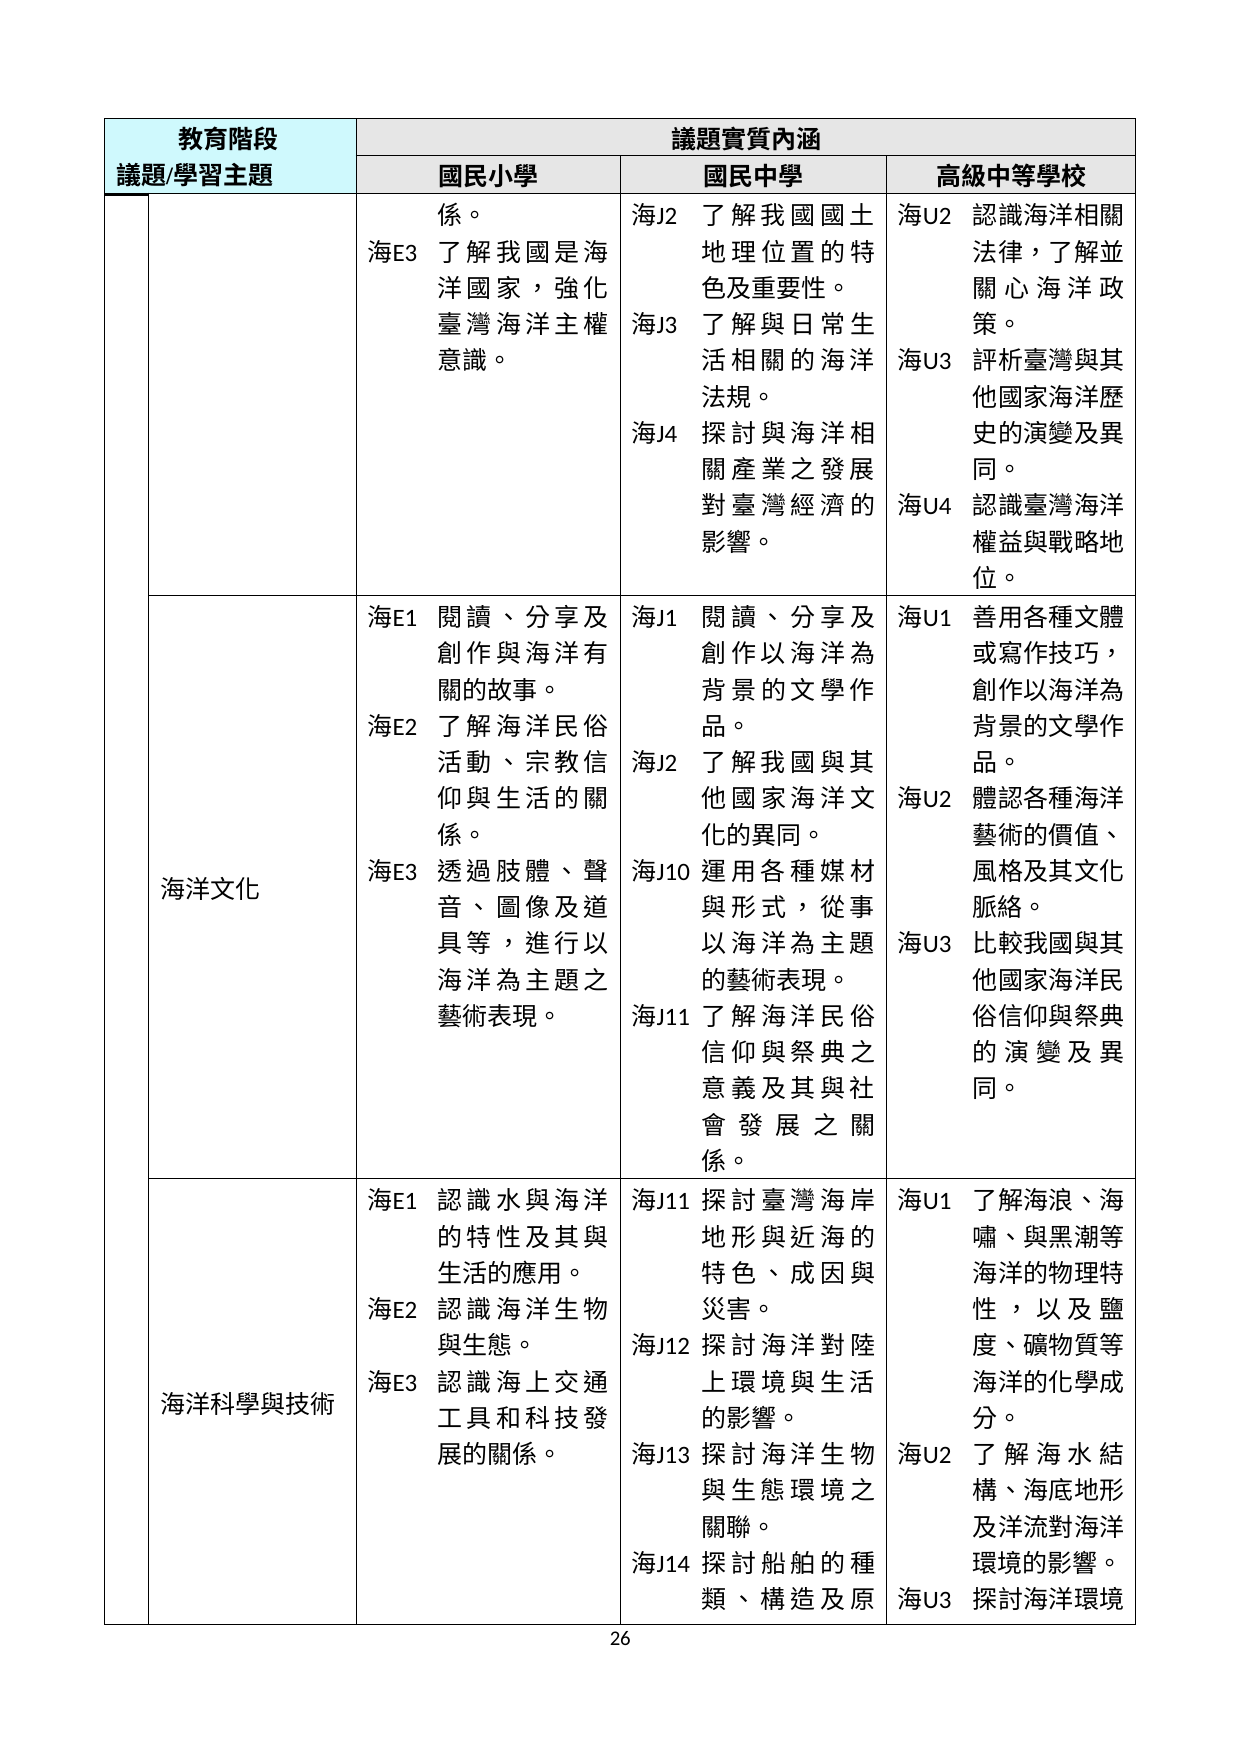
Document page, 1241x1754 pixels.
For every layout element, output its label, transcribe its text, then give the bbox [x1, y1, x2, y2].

table_header 議題實質內涵 [357, 119, 1135, 155]
table_cell 善用各種文體或寫作技巧，創作以海洋為背景的文學作品。 體認各種海洋藝術的價值、風格及其文化脈絡。 比較我國與其他國家海洋民俗信仰與祭典的演變及異同。 [887, 596, 1135, 1178]
table_cell [105, 196, 148, 1624]
table_cell 閱讀、分享及創作與海洋有關的故事。 了解海洋民俗活動、宗教信仰與生活的關係。 透過肢體、聲音、圖像及道具等，進行以海洋為主題之藝術表現。 [357, 596, 620, 1178]
table_cell [149, 194, 356, 594]
table_cell 了解海浪、海嘯、與黑潮等海洋的物理特性，以及鹽度、礦物質等海洋的化學成分。 了解海水結構、海底地形及洋流對海洋環境的影響。 探討海洋環境變化與氣候變遷的相關性。 了解全球水圈、生態系與生物多樣性的關係。 熟悉海水淡化、船舶運輸、海洋能源、礦產探勘與開採等海洋相關應用科技。 [887, 1179, 1135, 1624]
table_cell 分析海洋相關產業與科技發展，並評析其與經濟活動的關係。 認識海洋相關法律，了解並關心海洋政策。 評析臺灣與其他國家海洋歷史的演變及異同。 認識臺灣海洋權益與戰略地位。 [887, 194, 1135, 594]
table_cell 海洋科學與技術 [149, 1179, 356, 1624]
table_header 教育階段 議題/學習主題 [105, 119, 356, 193]
table_cell 國民小學 [357, 156, 620, 193]
table_cell 了解海洋水產、工程、運輸、能源、與旅遊等產業的結構與發展。 了解我國國土地理位置的特色及重要性。 了解與日常生活相關的海洋法規。 探討與海洋相關產業之發展對臺灣經濟的影響。 [621, 194, 886, 594]
table_cell 探討臺灣海岸地形與近海的特色、成因與災害。 探討海洋對陸上環境與生活的影響。 探討海洋生物與生態環境之關聯。 探討船舶的種類、構造及原理。 [621, 1179, 886, 1624]
table_cell 高級中等學校 [887, 156, 1135, 193]
table_cell 認識家鄉或鄰近的水域環境與產業。 探討臺灣開拓史與海洋的關係。 了解我國是海洋國家，強化臺灣海洋主權意識。 [357, 194, 620, 594]
table_cell 國民中學 [621, 156, 886, 193]
table_cell 閱讀、分享及創作以海洋為背景的文學作品。 了解我國與其他國家海洋文化的異同。 運用各種媒材與形式，從事以海洋為主題的藝術表現。 了解海洋民俗信仰與祭典之意義及其與社會發展之關係。 [621, 596, 886, 1178]
table_cell 海洋文化 [149, 596, 356, 1178]
table_cell 認識水與海洋的特性及其與生活的應用。 認識海洋生物與生態。 認識海上交通工具和科技發展的關係。 [357, 1179, 620, 1624]
